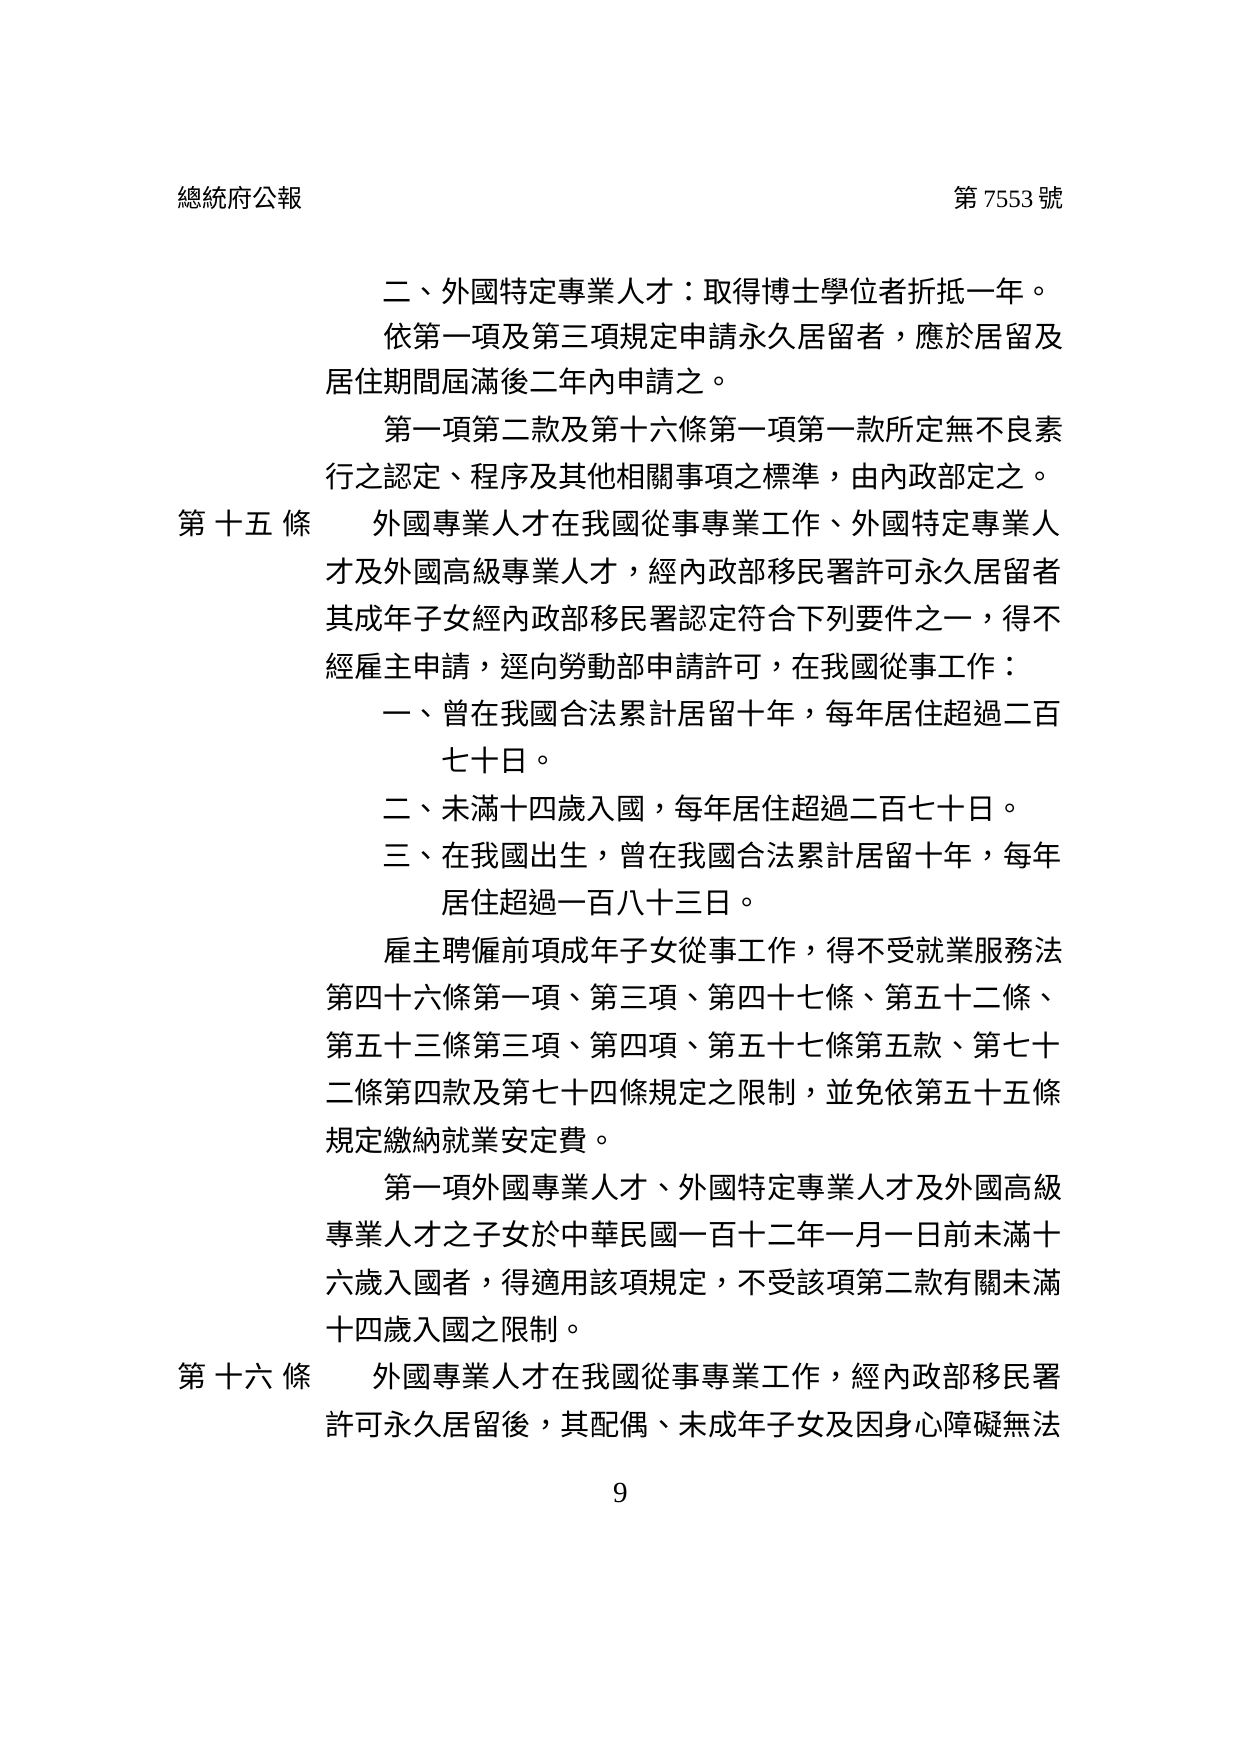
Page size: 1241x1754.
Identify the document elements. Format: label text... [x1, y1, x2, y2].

text 二、 未滿十四歲入國，每年居住超過二百七十日。 [382, 781, 1063, 829]
text 一、 曾在我國合法累計居留十年，每年居住超過二百七十日。 [382, 686, 1063, 781]
text 第一項第二款及第十六條第一項第一款所定無不良素行之認定、程序及其他相關事項之標準，由內政部定之。 [325, 402, 1063, 497]
text 第 十六 條 外國專業人才在我國從事專業工作，經內政部移民署許可永久居留後，其配偶、未成年子女及因身心障礙無法 [177, 1350, 1063, 1445]
text 三、 在我國出生，曾在我國合法累計居留十年，每年居住超過一百八十三日。 [382, 829, 1063, 923]
text 雇主聘僱前項成年子女從事工作，得不受就業服務法第四十六條第一項、第三項、第四十七條、第五十二條、第五十三條第三項、第四項、第五十七條第五款、第七十二條第四款及第七十四條規定之限制，並免依第五十五條規定繳納就業安定費。 [325, 923, 1063, 1160]
text 第一項外國專業人才、外國特定專業人才及外國高級專業人才之子女於中華民國一百十二年一月一日前未滿十六歲入國者，得適用該項規定，不受該項第二款有關未滿十四歲入國之限制。 [325, 1160, 1063, 1350]
text 二、 外國特定專業人才：取得博士學位者折抵一年。 [382, 266, 1063, 311]
text 第 十五 條 外國專業人才在我國從事專業工作、外國特定專業人才及外國高級專業人才，經內政部移民署許可永久居留者，其成年子女經內政部移民署認定符合下列要件之一，得不經雇主申請，逕向勞動部申請許可，在我國從事工作： [177, 497, 1063, 686]
text 依第一項及第三項規定申請永久居留者，應於居留及居住期間屆滿後二年內申請之。 [325, 311, 1063, 402]
